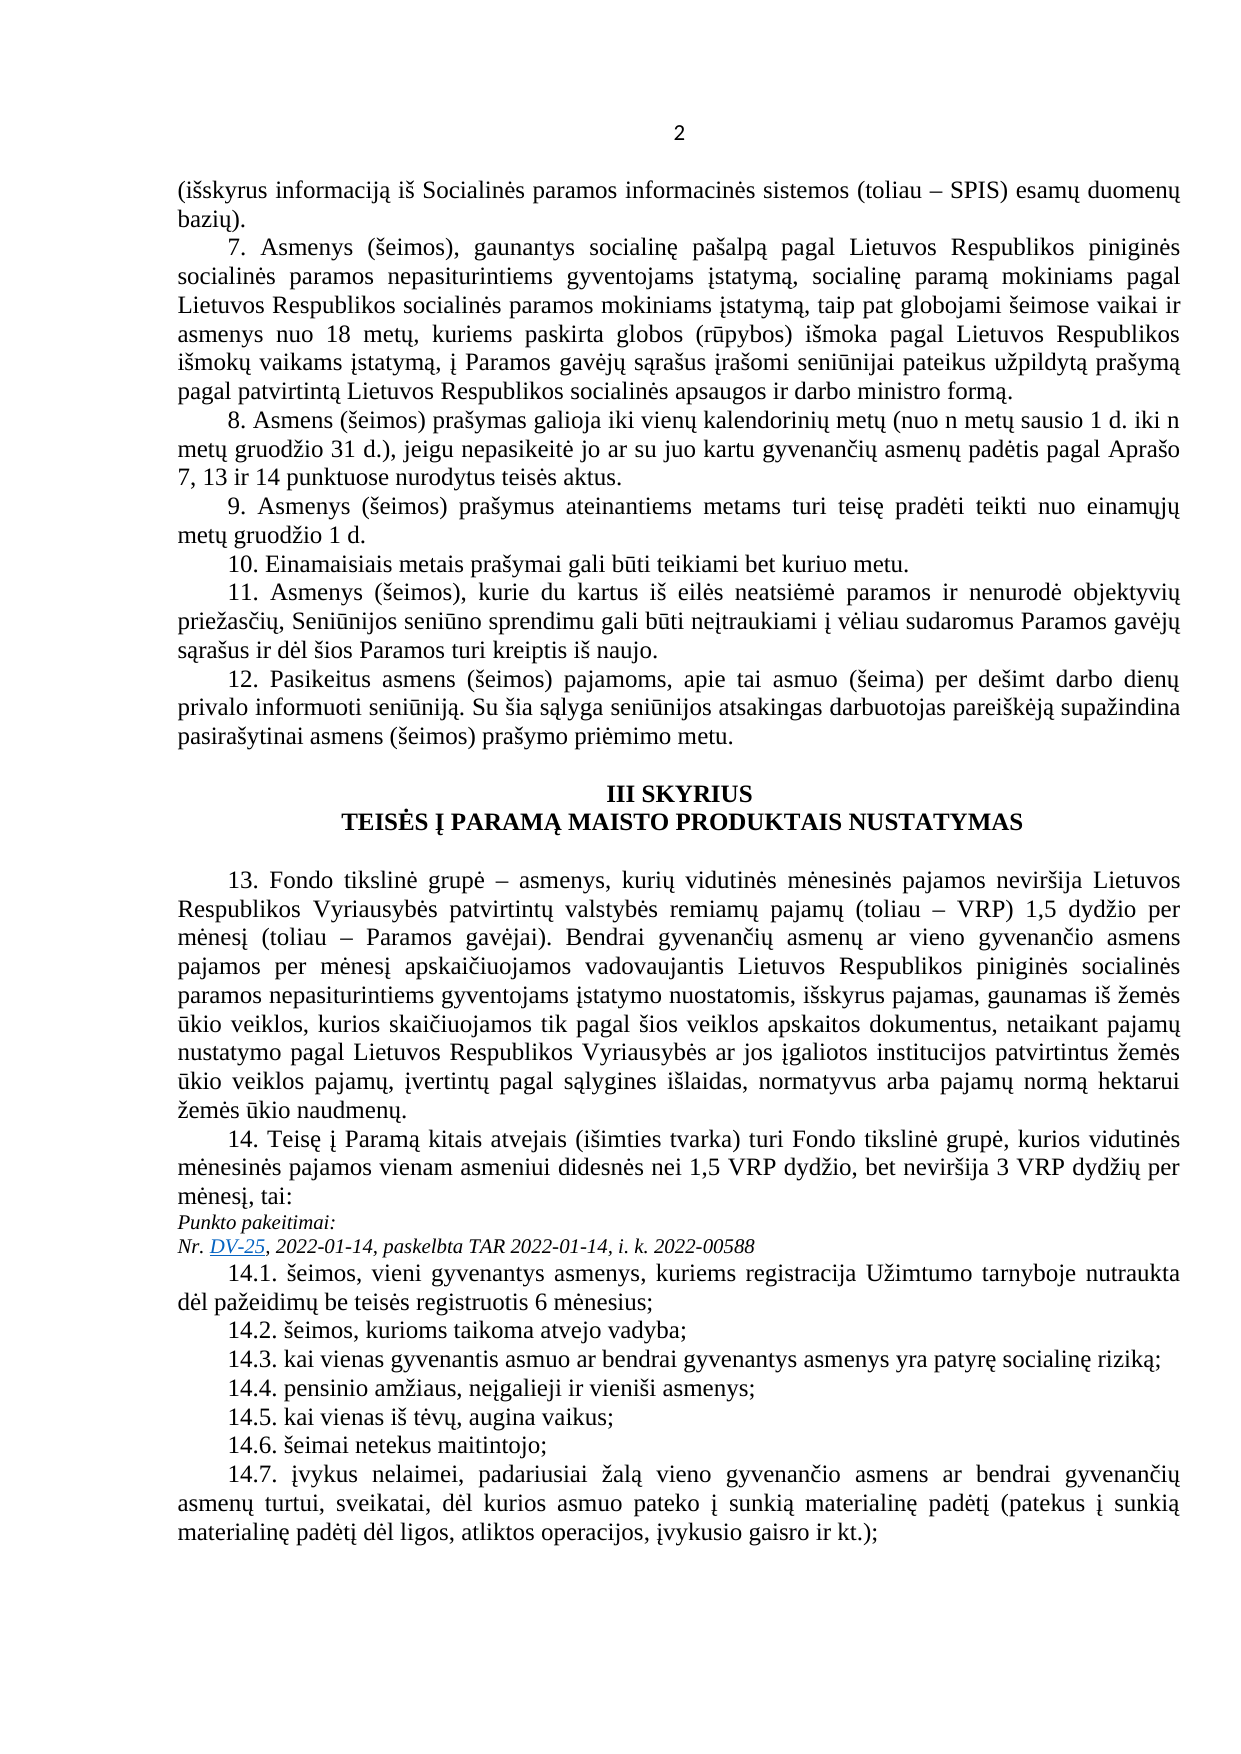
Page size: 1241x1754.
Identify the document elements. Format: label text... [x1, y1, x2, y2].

text 14.4. pensinio amžiaus, neįgalieji ir vieniši asmenys; [177, 1373, 1181, 1402]
text 10. Einamaisiais metais prašymai gali būti teikiami bet kuriuo metu. [177, 549, 1181, 577]
text 14.6. šeimai netekus maitintojo; [177, 1431, 1181, 1459]
text 11. Asmenys (šeimos), kurie du kartus iš eilės neatsiėmė paramos ir nenurodė objektyvių priežasčių, Seniūnijos seniūno sprendimu gali būti neįtraukiami į vėliau sudaromus Paramos gavėjų sąrašus ir dėl šios Paramos turi kreiptis iš naujo. [177, 577, 1181, 664]
text 12. Pasikeitus asmens (šeimos) pajamoms, apie tai asmuo (šeima) per dešimt darbo dienų privalo informuoti seniūniją. Su šia sąlyga seniūnijos atsakingas darbuotojas pareiškėją supažindina pasirašytinai asmens (šeimos) prašymo priėmimo metu. [177, 664, 1181, 750]
text 14.1. šeimos, vieni gyvenantys asmenys, kuriems registracija Užimtumo tarnyboje nutraukta dėl pažeidimų be teisės registruotis 6 mėnesius; [177, 1258, 1181, 1316]
text 14.5. kai vienas iš tėvų, augina vaikus; [177, 1402, 1181, 1431]
text Punkto pakeitimai: [177, 1210, 1181, 1234]
text 14.2. šeimos, kurioms taikoma atvejo vadyba; [177, 1316, 1181, 1344]
text 14.7. įvykus nelaimei, padariusiai žalą vieno gyvenančio asmens ar bendrai gyvenančių asmenų turtui, sveikatai, dėl kurios asmuo pateko į sunkią materialinę padėtį (patekus į sunkią materialinę padėtį dėl ligos, atliktos operacijos, įvykusio gaisro ir kt.); [177, 1459, 1181, 1546]
text 14. Teisę į Paramą kitais atvejais (išimties tvarka) turi Fondo tikslinė grupė, kurios vidutinės mėnesinės pajamos vienam asmeniui didesnės nei 1,5 VRP dydžio, bet neviršija 3 VRP dydžių per mėnesį, tai: [177, 1124, 1181, 1210]
text 9. Asmenys (šeimos) prašymus ateinantiems metams turi teisę pradėti teikti nuo einamųjų metų gruodžio 1 d. [177, 491, 1181, 549]
text (išskyrus informaciją iš Socialinės paramos informacinės sistemos (toliau – SPIS) esamų duomenų bazių). [177, 175, 1181, 232]
text TEISĖS Į PARAMĄ MAISTO PRODUKTAIS NUSTATYMAS [177, 807, 1181, 836]
text 7. Asmenys (šeimos), gaunantys socialinę pašalpą pagal Lietuvos Respublikos piniginės socialinės paramos nepasiturintiems gyventojams įstatymą, socialinę paramą mokiniams pagal Lietuvos Respublikos socialinės paramos mokiniams įstatymą, taip pat globojami šeimose vaikai ir asmenys nuo 18 metų, kuriems paskirta globos (rūpybos) išmoka pagal Lietuvos Respublikos išmokų vaikams įstatymą, į Paramos gavėjų sąrašus įrašomi seniūnijai pateikus užpildytą prašymą pagal patvirtintą Lietuvos Respublikos socialinės apsaugos ir darbo ministro formą. [177, 232, 1181, 405]
text 14.3. kai vienas gyvenantis asmuo ar bendrai gyvenantys asmenys yra patyrę socialinę riziką; [177, 1344, 1181, 1373]
text 13. Fondo tikslinė grupė – asmenys, kurių vidutinės mėnesinės pajamos neviršija Lietuvos Respublikos Vyriausybės patvirtintų valstybės remiamų pajamų (toliau – VRP) 1,5 dydžio per mėnesį (toliau – Paramos gavėjai). Bendrai gyvenančių asmenų ar vieno gyvenančio asmens pajamos per mėnesį apskaičiuojamos vadovaujantis Lietuvos Respublikos piniginės socialinės paramos nepasiturintiems gyventojams įstatymo nuostatomis, išskyrus pajamas, gaunamas iš žemės ūkio veiklos, kurios skaičiuojamos tik pagal šios veiklos apskaitos dokumentus, netaikant pajamų nustatymo pagal Lietuvos Respublikos Vyriausybės ar jos įgaliotos institucijos patvirtintus žemės ūkio veiklos pajamų, įvertintų pagal sąlygines išlaidas, normatyvus arba pajamų normą hektarui žemės ūkio naudmenų. [177, 865, 1181, 1124]
text III SKYRIUS [177, 779, 1181, 807]
text Nr. DV-25, 2022-01-14, paskelbta TAR 2022-01-14, i. k. 2022-00588 [177, 1234, 1181, 1258]
text 8. Asmens (šeimos) prašymas galioja iki vienų kalendorinių metų (nuo n metų sausio 1 d. iki n metų gruodžio 31 d.), jeigu nepasikeitė jo ar su juo kartu gyvenančių asmenų padėtis pagal Aprašo 7, 13 ir 14 punktuose nurodytus teisės aktus. [177, 405, 1181, 491]
